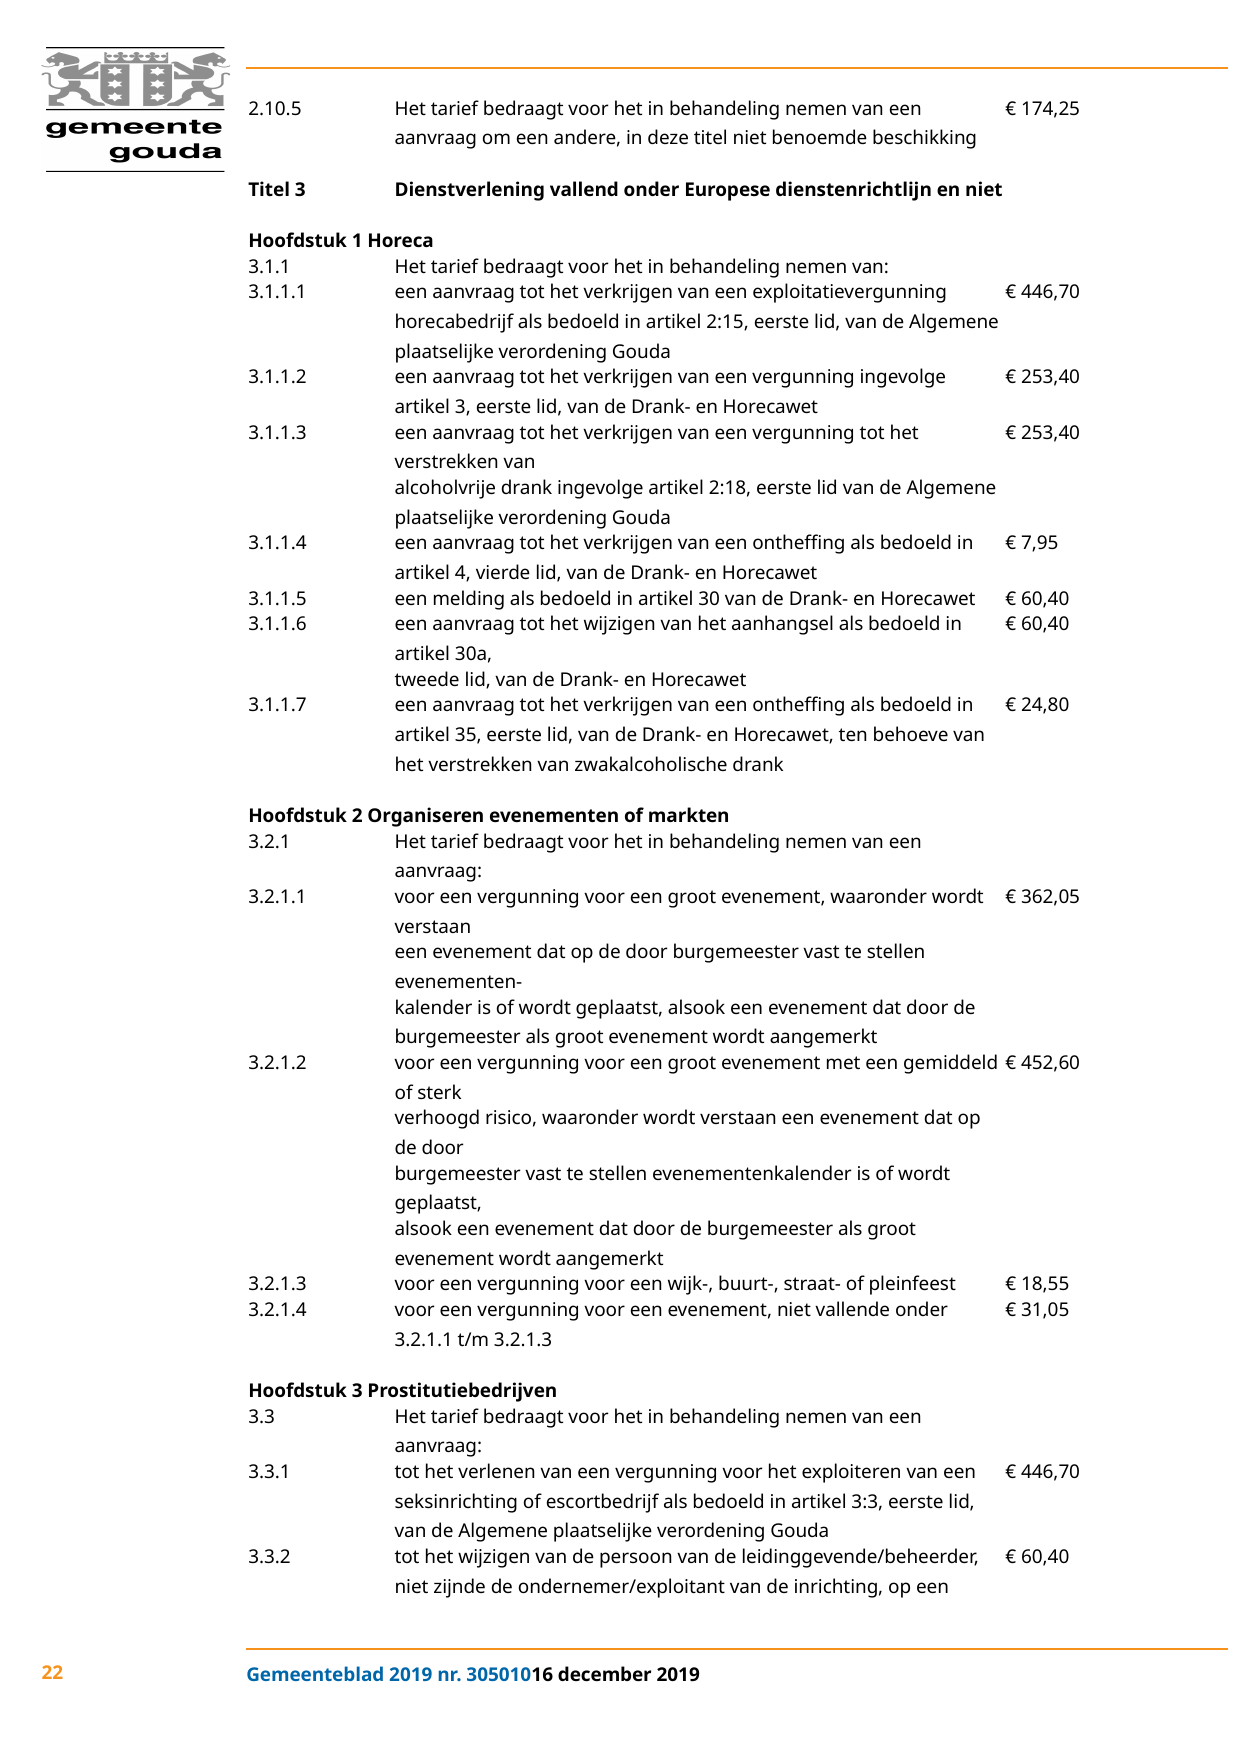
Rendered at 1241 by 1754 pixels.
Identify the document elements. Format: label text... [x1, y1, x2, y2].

table_cell een aanvraag tot het wijzigen van het aanhangsel als bedoeld in artikel 30a, [394, 611, 1005, 666]
table_cell tweede lid, van de Drank- en Horecawet [394, 666, 1005, 692]
table_cell 3.1.1.2 [248, 364, 394, 419]
table_cell 3.1.1.3 [248, 419, 394, 529]
table_cell 3.3.1 [248, 1458, 394, 1543]
table_cell € 60,40 [1005, 1543, 1152, 1598]
table_cell [1005, 253, 1152, 279]
table_cell een melding als bedoeld in artikel 30 van de Drank- en Horecawet [394, 585, 1005, 611]
picture [41, 47, 231, 172]
table_cell een aanvraag tot het verkrijgen van een vergunning ingevolge artikel 3, eerste lid, van de Drank- en Horecawet [394, 364, 1005, 419]
table_cell [1005, 939, 1152, 994]
table_cell € 24,80 [1005, 692, 1152, 777]
table_cell Dienstverlening vallend onder Europese dienstenrichtlijn en niet [394, 176, 1152, 202]
table_cell alcoholvrije drank ingevolge artikel 2:18, eerste lid van de Algemene plaatselijke verordening Gouda [394, 474, 1005, 529]
table_cell € 174,25 [1005, 95, 1152, 150]
table_cell [248, 777, 1152, 802]
table_cell Hoofdstuk 1 Horeca [248, 227, 1152, 253]
table_cell een aanvraag tot het verkrijgen van een ontheffing als bedoeld in artikel 35, eerste lid, van de Drank- en Horecawet, ten behoeve van het verstrekken van zwakalcoholische drank [394, 692, 1005, 777]
table_cell € 446,70 [1005, 279, 1152, 364]
table_cell € 60,40 [1005, 611, 1152, 666]
table_cell 2.10.5 [248, 95, 394, 150]
table_cell [1005, 474, 1152, 529]
table_cell 3.1.1.1 [248, 279, 394, 364]
table_cell 3.2.1.4 [248, 1296, 394, 1352]
table_cell voor een vergunning voor een groot evenement, waaronder wordt verstaan [394, 883, 1005, 939]
table_cell voor een vergunning voor een evenement, niet vallende onder 3.2.1.1 t/m 3.2.1.3 [394, 1296, 1005, 1352]
table_cell € 446,70 [1005, 1458, 1152, 1543]
table_cell Het tarief bedraagt voor het in behandeling nemen van een aanvraag: [394, 828, 1005, 883]
table_cell Hoofdstuk 2 Organiseren evenementen of markten [248, 802, 1152, 828]
table_cell [248, 1352, 1152, 1377]
table_cell € 31,05 [1005, 1296, 1152, 1352]
table_cell € 7,95 [1005, 530, 1152, 585]
table_cell Het tarief bedraagt voor het in behandeling nemen van een aanvraag: [394, 1403, 1005, 1458]
table_cell Het tarief bedraagt voor het in behandeling nemen van: [394, 253, 1005, 279]
table_cell een aanvraag tot het verkrijgen van een ontheffing als bedoeld in artikel 4, vierde lid, van de Drank- en Horecawet [394, 530, 1005, 585]
table_cell een evenement dat op de door burgemeester vast te stellen evenementen- [394, 939, 1005, 994]
table_cell [1005, 666, 1152, 692]
table_cell tot het verlenen van een vergunning voor het exploiteren van een seksinrichting of escortbedrijf als bedoeld in artikel 3:3, eerste lid, van de Algemene plaatselijke verordening Gouda [394, 1458, 1005, 1543]
table_cell Hoofdstuk 3 Prostitutiebedrijven [248, 1377, 1152, 1403]
table_cell € 18,55 [1005, 1271, 1152, 1296]
table_cell 3.2.1 [248, 828, 394, 883]
table_cell 3.2.1.3 [248, 1271, 394, 1296]
table_cell 3.2.1.2 [248, 1049, 394, 1271]
table_cell [1005, 1160, 1152, 1215]
table_cell voor een vergunning voor een groot evenement met een gemiddeld of sterk [394, 1049, 1005, 1104]
table_cell kalender is of wordt geplaatst, alsook een evenement dat door de burgemeester als groot evenement wordt aangemerkt [394, 994, 1005, 1049]
table_cell [248, 150, 1152, 176]
table_cell 3.1.1.5 [248, 585, 394, 611]
table_cell alsook een evenement dat door de burgemeester als groot evenement wordt aangemerkt [394, 1215, 1005, 1271]
table_cell [1005, 1215, 1152, 1271]
table_cell een aanvraag tot het verkrijgen van een exploitatievergunning horecabedrijf als bedoeld in artikel 2:15, eerste lid, van de Algemene plaatselijke verordening Gouda [394, 279, 1005, 364]
table_cell tot het wijzigen van de persoon van de leidinggevende/beheerder, niet zijnde de ondernemer/exploitant van de inrichting, op een [394, 1543, 1005, 1598]
table_cell 3.1.1.4 [248, 530, 394, 585]
table_cell [1005, 1403, 1152, 1458]
table_cell [1005, 828, 1152, 883]
table_cell Het tarief bedraagt voor het in behandeling nemen van een aanvraag om een andere, in deze titel niet benoemde beschikking [394, 95, 1005, 150]
table_cell [1005, 1105, 1152, 1160]
table_cell burgemeester vast te stellen evenementenkalender is of wordt geplaatst, [394, 1160, 1005, 1215]
table_cell een aanvraag tot het verkrijgen van een vergunning tot het verstrekken van [394, 419, 1005, 474]
table_cell € 362,05 [1005, 883, 1152, 939]
table_cell 3.1.1.7 [248, 692, 394, 777]
table_cell verhoogd risico, waaronder wordt verstaan een evenement dat op de door [394, 1105, 1005, 1160]
table_cell 3.2.1.1 [248, 883, 394, 1049]
table_cell 3.1.1.6 [248, 611, 394, 692]
table_cell Titel 3 [248, 176, 394, 202]
table_cell 3.3.2 [248, 1543, 394, 1598]
table_cell 3.3 [248, 1403, 394, 1458]
table_cell 3.1.1 [248, 253, 394, 279]
table_cell € 452,60 [1005, 1049, 1152, 1104]
table_cell € 60,40 [1005, 585, 1152, 611]
table_cell € 253,40 [1005, 364, 1152, 419]
table_cell [248, 202, 1152, 227]
table_cell voor een vergunning voor een wijk-, buurt-, straat- of pleinfeest [394, 1271, 1005, 1296]
table_cell € 253,40 [1005, 419, 1152, 474]
table_cell [1005, 994, 1152, 1049]
